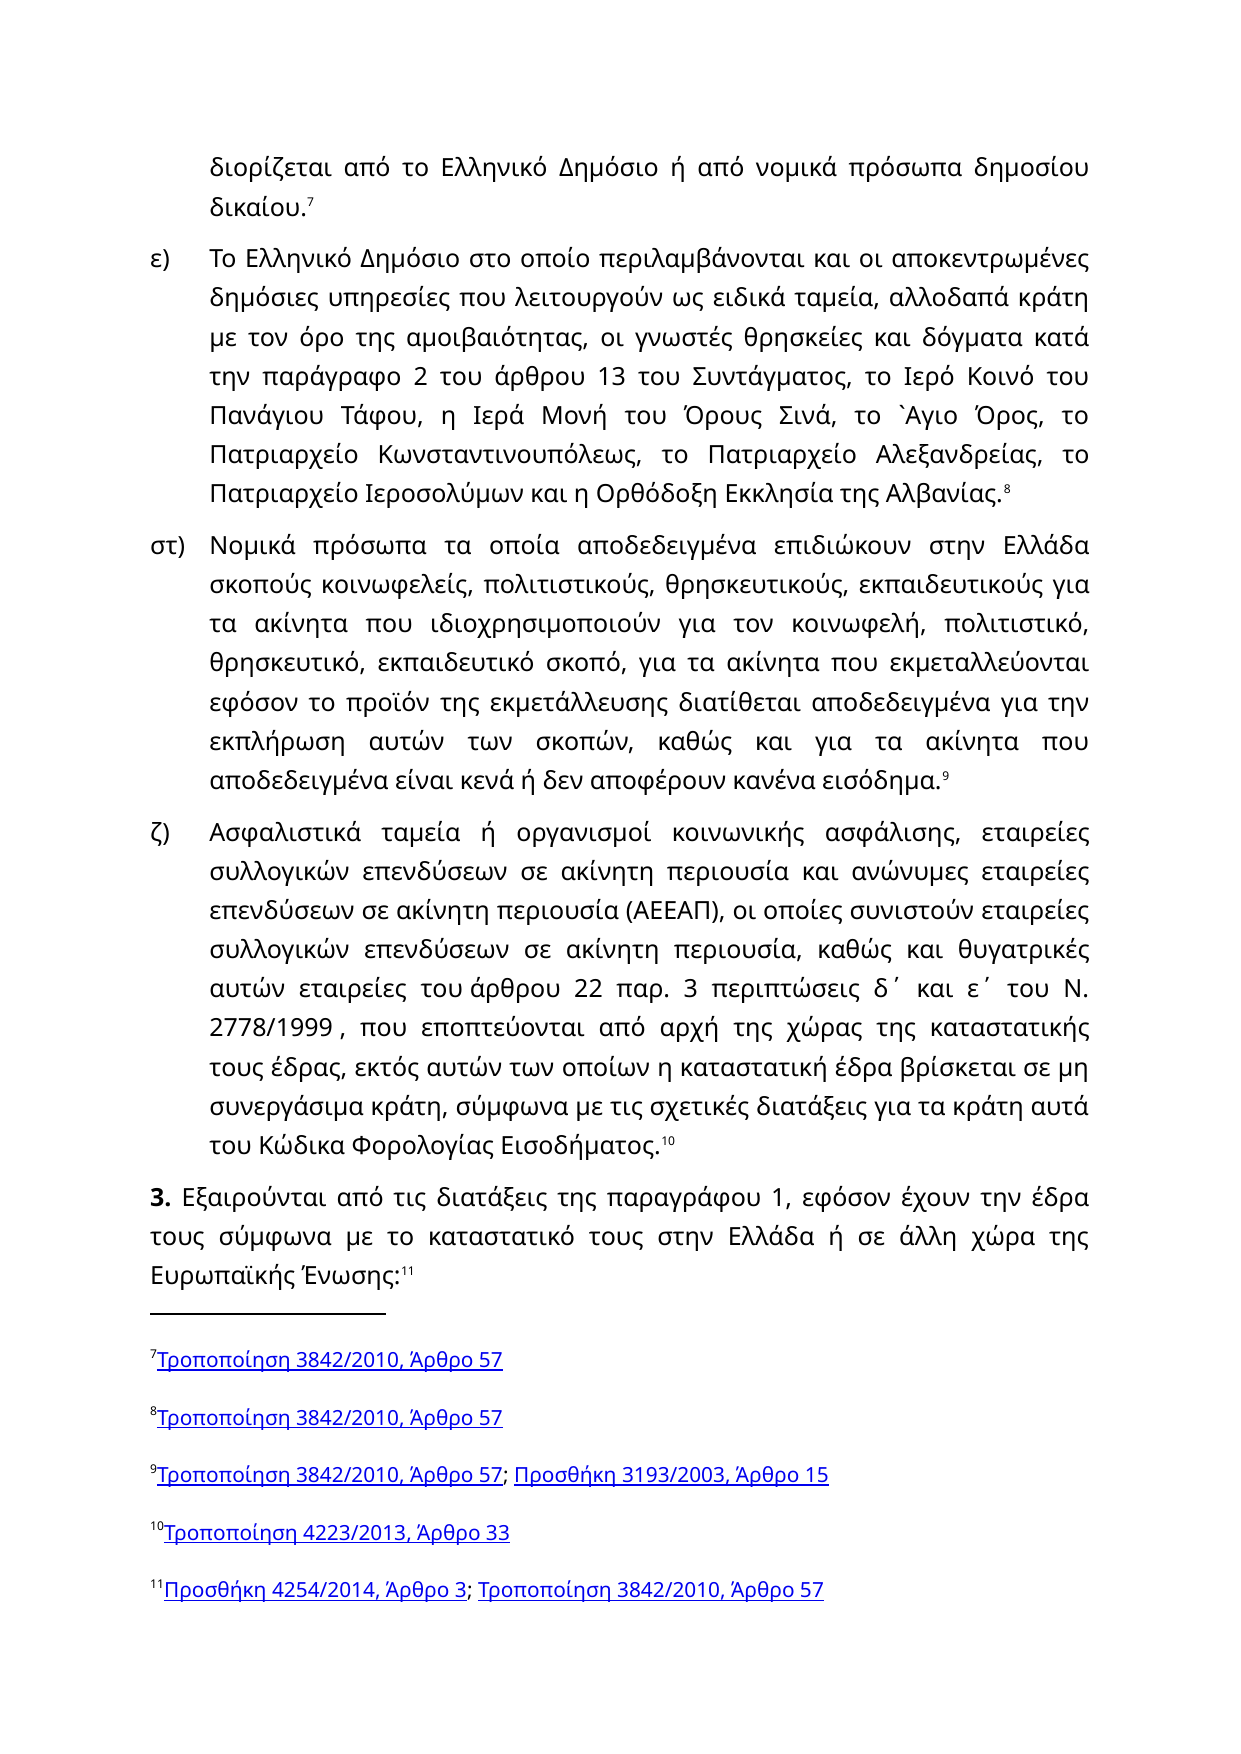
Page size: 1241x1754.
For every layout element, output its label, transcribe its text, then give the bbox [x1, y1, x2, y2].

list ζ) Ασφαλιστικά ταμεία ή οργανισμοί κοινωνικής ασφάλισης, εταιρείες συλλογικών επενδύσεων σε ακίνητη περιουσία και ανώνυμες εταιρείες επενδύσεων σε ακίνητη περιουσία (ΑΕΕΑΠ), οι οποίες συνιστούν εταιρείες συλλογικών επενδύσεων σε ακίνητη περιουσία, καθώς και θυγατρικές αυτών εταιρείες του άρθρου 22 παρ. 3 περιπτώσεις δ΄ και ε΄ του Ν. 2778/1999 , που εποπτεύονται από αρχή της χώρας της καταστατικής τους έδρας, εκτός αυτών των οποίων η καταστατική έδρα βρίσκεται σε μη συνεργάσιμα κράτη, σύμφωνα με τις σχετικές διατάξεις για τα κράτη αυτά του Κώδικα Φορολογίας Εισοδήματος. [150, 814, 1090, 1162]
list ε) Το Ελληνικό Δημόσιο στο οποίο περιλαμβάνονται και οι αποκεντρωμένες δημόσιες υπηρεσίες που λειτουργούν ως ειδικά ταμεία, αλλοδαπά κράτη με τον όρο της αμοιβαιότητας, οι γνωστές θρησκείες και δόγματα κατά την παράγραφο 2 του άρθρου 13 του Συντάγματος, το Ιερό Κοινό του Πανάγιου Τάφου, η Ιερά Μονή του Όρους Σινά, το `Αγιο Όρος, το Πατριαρχείο Κωνσταντινουπόλεως, το Πατριαρχείο Αλεξανδρείας, το Πατριαρχείο Ιεροσολύμων και η Ορθόδοξη Εκκλησία της Αλβανίας. [150, 241, 1090, 510]
text Τροποποίηση 3842/2010, Άρθρο 57 [150, 1403, 1090, 1431]
text 3. Εξαιρούνται από τις διατάξεις της παραγράφου 1, εφόσον έχουν την έδρα τους σύμφωνα με το καταστατικό τους στην Ελλάδα ή σε άλλη χώρα της Ευρωπαϊκής Ένωσης: [150, 1179, 1090, 1292]
list στ) Νομικά πρόσωπα τα οποία αποδεδειγμένα επιδιώκουν στην Ελλάδα σκοπούς κοινωφελείς, πολιτιστικούς, θρησκευτικούς, εκπαιδευτικούς για τα ακίνητα που ιδιοχρησιμοποιούν για τον κοινωφελή, πολιτιστικό, θρησκευτικό, εκπαιδευτικό σκοπό, για τα ακίνητα που εκμεταλλεύονται εφόσον το προϊόν της εκμετάλλευσης διατίθεται αποδεδειγμένα για την εκπλήρωση αυτών των σκοπών, καθώς και για τα ακίνητα που αποδεδειγμένα είναι κενά ή δεν αποφέρουν κανένα εισόδημα. [150, 527, 1090, 797]
list διορίζεται από το Ελληνικό Δημόσιο ή από νομικά πρόσωπα δημοσίου δικαίου. [150, 150, 1090, 223]
text Τροποποίηση 4223/2013, Άρθρο 33 [150, 1518, 1090, 1546]
text Προσθήκη 4254/2014, Άρθρο 3; Τροποποίηση 3842/2010, Άρθρο 57 [150, 1576, 1090, 1604]
text Τροποποίηση 3842/2010, Άρθρο 57 [150, 1345, 1090, 1373]
text Τροποποίηση 3842/2010, Άρθρο 57; Προσθήκη 3193/2003, Άρθρο 15 [150, 1460, 1090, 1489]
